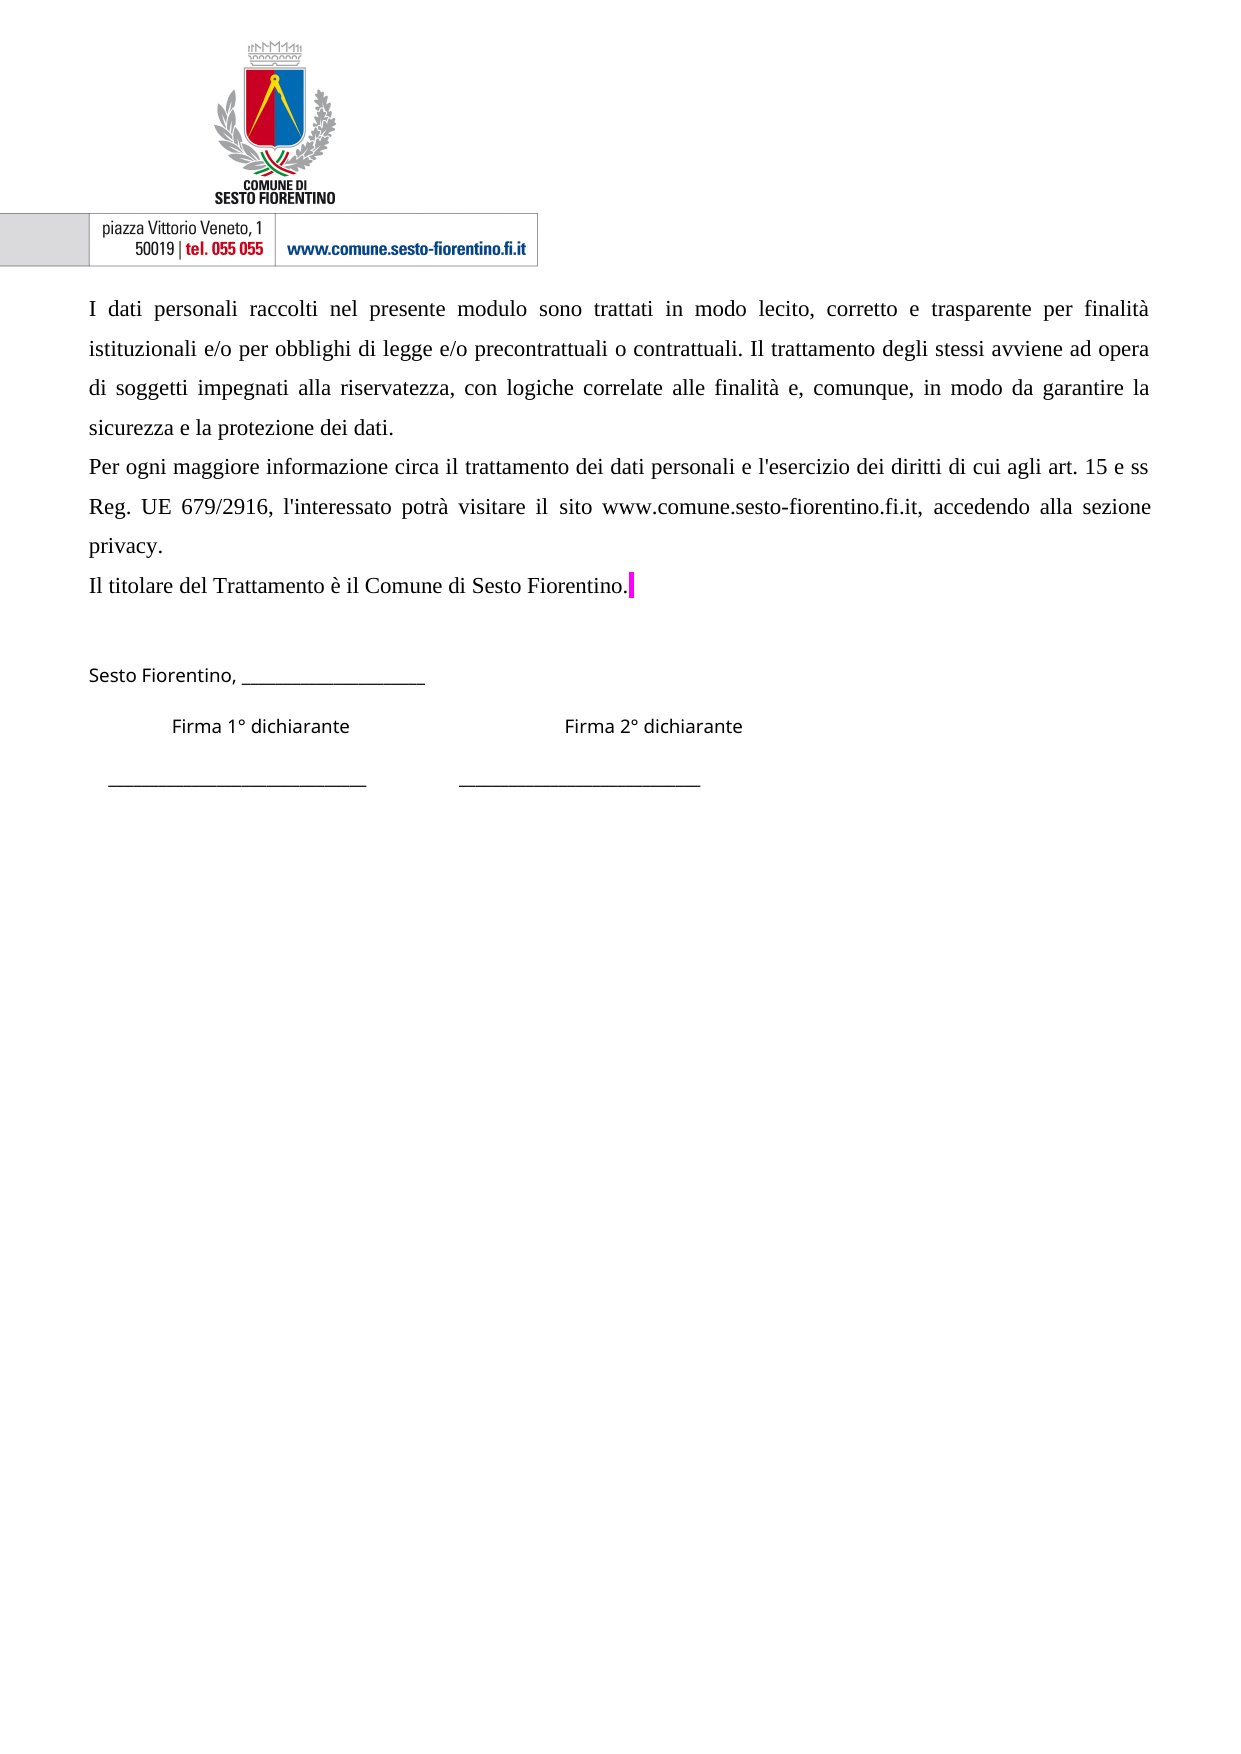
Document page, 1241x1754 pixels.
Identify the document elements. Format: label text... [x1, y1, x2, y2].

text Firma 1° dichiarante Firma 2° dichiarante [89, 713, 1152, 739]
text Per ogni maggiore informazione circa il trattamento dei dati personali e l'esercizio dei diritti di cui agli art. 15 e ss Reg. UE 679/2916, l'interessato potrà visitare il sito www.comune.sesto-fiorentino.fi.it, accedendo alla sezione privacy. [89, 453, 1152, 558]
text Sesto Fiorentino, ______________________ [89, 662, 1152, 688]
text I dati personali raccolti nel presente modulo sono trattati in modo lecito, corretto e trasparente per finalità istituzionali e/o per obblighi di legge e/o precontrattuali o contrattuali. Il trattamento degli stessi avviene ad opera di soggetti impegnati alla riservatezza, con logiche correlate alle finalità e, comunque, in modo da garantire la sicurezza e la protezione dei dati. [89, 296, 1152, 440]
text _______________________________ _____________________________ [89, 764, 1152, 790]
text Il titolare del Trattamento è il Comune di Sesto Fiorentino. [89, 572, 1152, 598]
